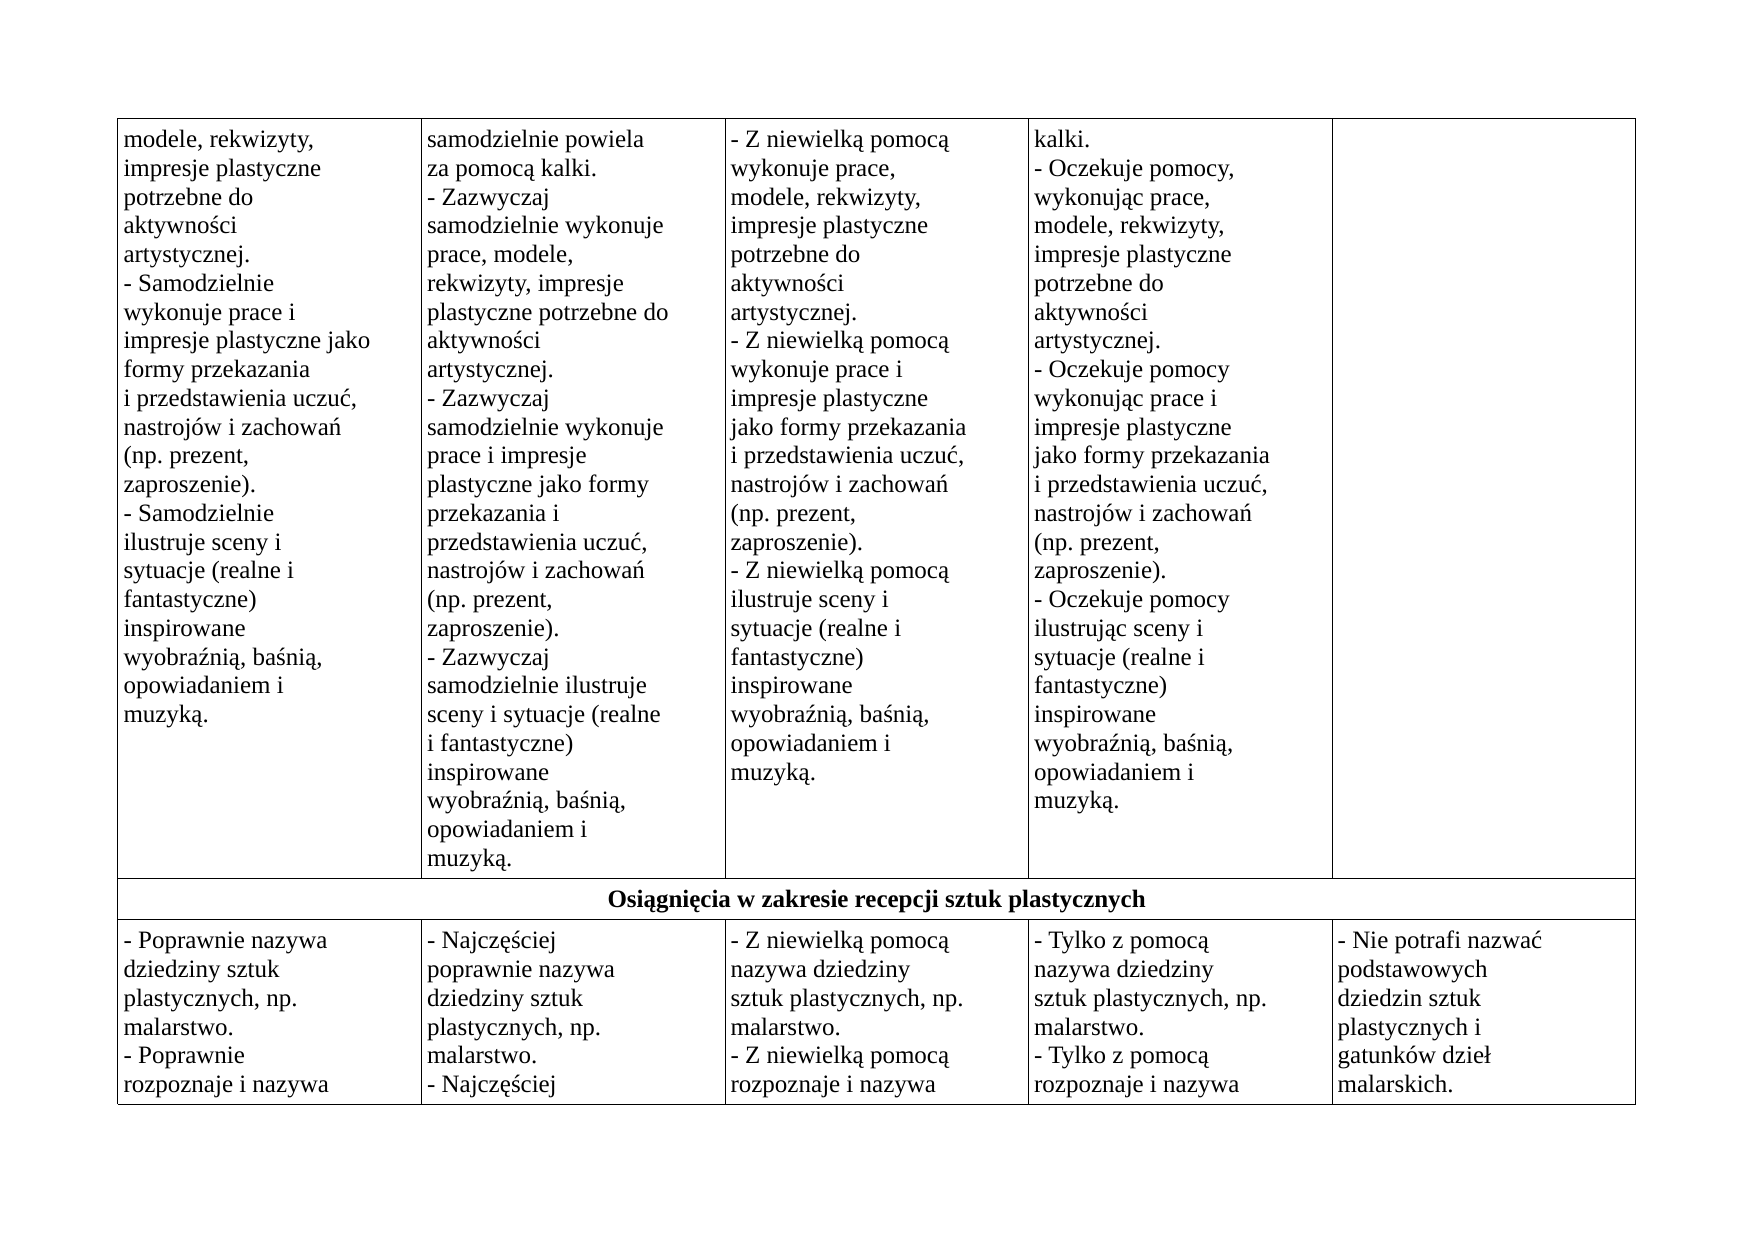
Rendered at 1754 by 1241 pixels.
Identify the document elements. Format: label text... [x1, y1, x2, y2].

table_header modele, rekwizyty, impresje plastyczne potrzebne do aktywności artystycznej. - Samodzielnie wykonuje prace i impresje plastyczne jako formy przekazania i przedstawienia uczuć, nastrojów i zachowań (np. prezent, zaproszenie). - Samodzielnie ilustruje sceny i sytuacje (realne i fantastyczne) inspirowane wyobraźnią, baśnią, opowiadaniem i muzyką. [118, 119, 421, 878]
table_header samodzielnie powiela za pomocą kalki. - Zazwyczaj samodzielnie wykonuje prace, modele, rekwizyty, impresje plastyczne potrzebne do aktywności artystycznej. - Zazwyczaj samodzielnie wykonuje prace i impresje plastyczne jako formy przekazania i przedstawienia uczuć, nastrojów i zachowań (np. prezent, zaproszenie). - Zazwyczaj samodzielnie ilustruje sceny i sytuacje (realne i fantastyczne) inspirowane wyobraźnią, baśnią, opowiadaniem i muzyką. [422, 119, 725, 878]
table_header [1333, 119, 1635, 878]
table_header - Tylko z pomocą nazywa dziedziny sztuk plastycznych, np. malarstwo. - Tylko z pomocą rozpoznaje i nazywa [1029, 920, 1332, 1104]
table_header kalki. - Oczekuje pomocy, wykonując prace, modele, rekwizyty, impresje plastyczne potrzebne do aktywności artystycznej. - Oczekuje pomocy wykonując prace i impresje plastyczne jako formy przekazania i przedstawienia uczuć, nastrojów i zachowań (np. prezent, zaproszenie). - Oczekuje pomocy ilustrując sceny i sytuacje (realne i fantastyczne) inspirowane wyobraźnią, baśnią, opowiadaniem i muzyką. [1029, 119, 1332, 878]
table_header - Z niewielką pomocą wykonuje prace, modele, rekwizyty, impresje plastyczne potrzebne do aktywności artystycznej. - Z niewielką pomocą wykonuje prace i impresje plastyczne jako formy przekazania i przedstawienia uczuć, nastrojów i zachowań (np. prezent, zaproszenie). - Z niewielką pomocą ilustruje sceny i sytuacje (realne i fantastyczne) inspirowane wyobraźnią, baśnią, opowiadaniem i muzyką. [726, 119, 1028, 878]
table_header - Poprawnie nazywa dziedziny sztuk plastycznych, np. malarstwo. - Poprawnie rozpoznaje i nazywa [118, 920, 421, 1104]
table_header - Nie potrafi nazwać podstawowych dziedzin sztuk plastycznych i gatunków dzieł malarskich. [1333, 920, 1635, 1104]
table_header - Z niewielką pomocą nazywa dziedziny sztuk plastycznych, np. malarstwo. - Z niewielką pomocą rozpoznaje i nazywa [726, 920, 1028, 1104]
table_header Osiągnięcia w zakresie recepcji sztuk plastycznych [118, 879, 1635, 919]
table_header - Najczęściej poprawnie nazywa dziedziny sztuk plastycznych, np. malarstwo. - Najczęściej [422, 920, 725, 1104]
